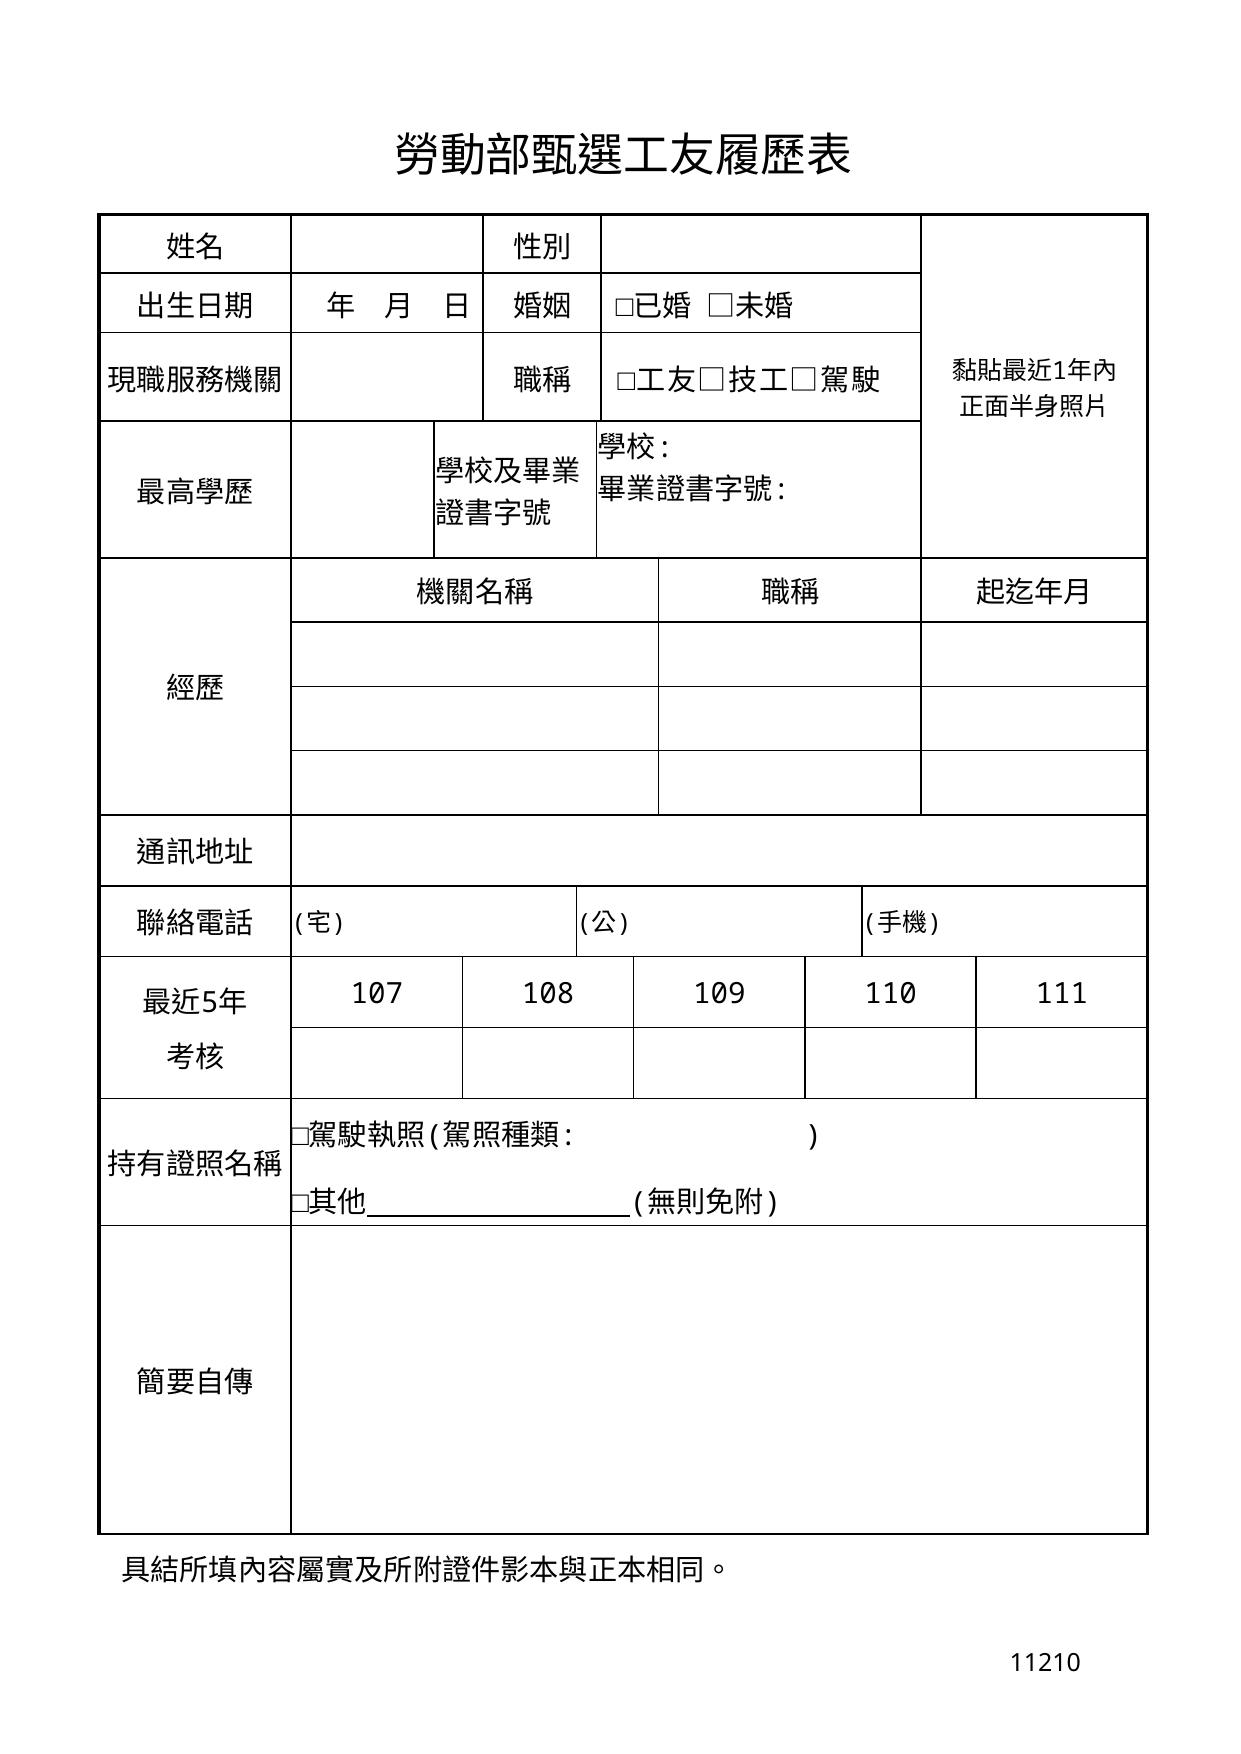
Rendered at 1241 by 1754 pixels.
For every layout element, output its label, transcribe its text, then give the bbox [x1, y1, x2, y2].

table_cell [292, 687, 658, 750]
table_cell [806, 1028, 975, 1097]
table_cell 機關名稱 [292, 559, 658, 621]
table_cell [977, 1028, 1146, 1097]
table_cell □工友□技工□駕駛 [602, 333, 920, 420]
table_cell 學校: 畢業證書字號: [597, 422, 920, 557]
table_cell 持有證照名稱 [101, 1099, 290, 1224]
table_cell 現職服務機關 [101, 333, 290, 420]
table_cell [292, 1226, 1146, 1533]
table_cell □已婚 □未婚 [602, 274, 920, 331]
table_cell [922, 687, 1146, 750]
table_cell 起迄年月 [922, 559, 1146, 621]
table_cell [634, 1028, 804, 1097]
table_cell 學校及畢業證書字號 [435, 422, 596, 557]
table_header 姓名 [101, 216, 290, 272]
table_cell 聯絡電話 [101, 887, 290, 956]
table_cell [292, 816, 1146, 885]
table_header [602, 216, 920, 272]
text 具結所填內容屬實及所附證件影本與正本相同。 [121, 1547, 1081, 1589]
table_cell [922, 751, 1146, 814]
table_cell [659, 687, 920, 750]
table_cell 出生日期 [101, 274, 290, 331]
table_cell [292, 333, 482, 420]
table_cell [292, 422, 433, 557]
table_cell 職稱 [659, 559, 920, 621]
table_cell [659, 623, 920, 686]
table_cell 110 [806, 957, 975, 1027]
text 勞動部甄選工友履歷表 [165, 118, 1081, 184]
table_cell [659, 751, 920, 814]
table_cell (宅) [292, 887, 576, 956]
table_header 黏貼最近1年內 正面半身照片 [922, 216, 1146, 557]
table_cell [292, 623, 658, 686]
table_cell (手機) [863, 887, 1146, 956]
table_cell 婚姻 [484, 274, 600, 331]
table_cell 109 [634, 957, 804, 1027]
table_header 性別 [484, 216, 600, 272]
table_cell □駕駛執照(駕照種類: ) □其他 (無則免附) [292, 1099, 1146, 1224]
table_cell 簡要自傳 [101, 1226, 290, 1533]
table_cell [922, 623, 1146, 686]
table_cell [292, 1028, 462, 1097]
table_cell 經歷 [101, 559, 290, 814]
table_cell 最高學歷 [101, 422, 290, 557]
table_cell (公) [577, 887, 861, 956]
table_header [292, 216, 482, 272]
table_cell 職稱 [484, 333, 600, 420]
table_cell 111 [977, 957, 1146, 1027]
table_cell 107 [292, 957, 462, 1027]
table_cell [292, 751, 658, 814]
table_cell 通訊地址 [101, 816, 290, 885]
table_cell 108 [463, 957, 633, 1027]
table_cell [463, 1028, 633, 1097]
table_cell 最近5年 考核 [101, 957, 290, 1097]
table_cell 年 月 日 [292, 274, 482, 331]
